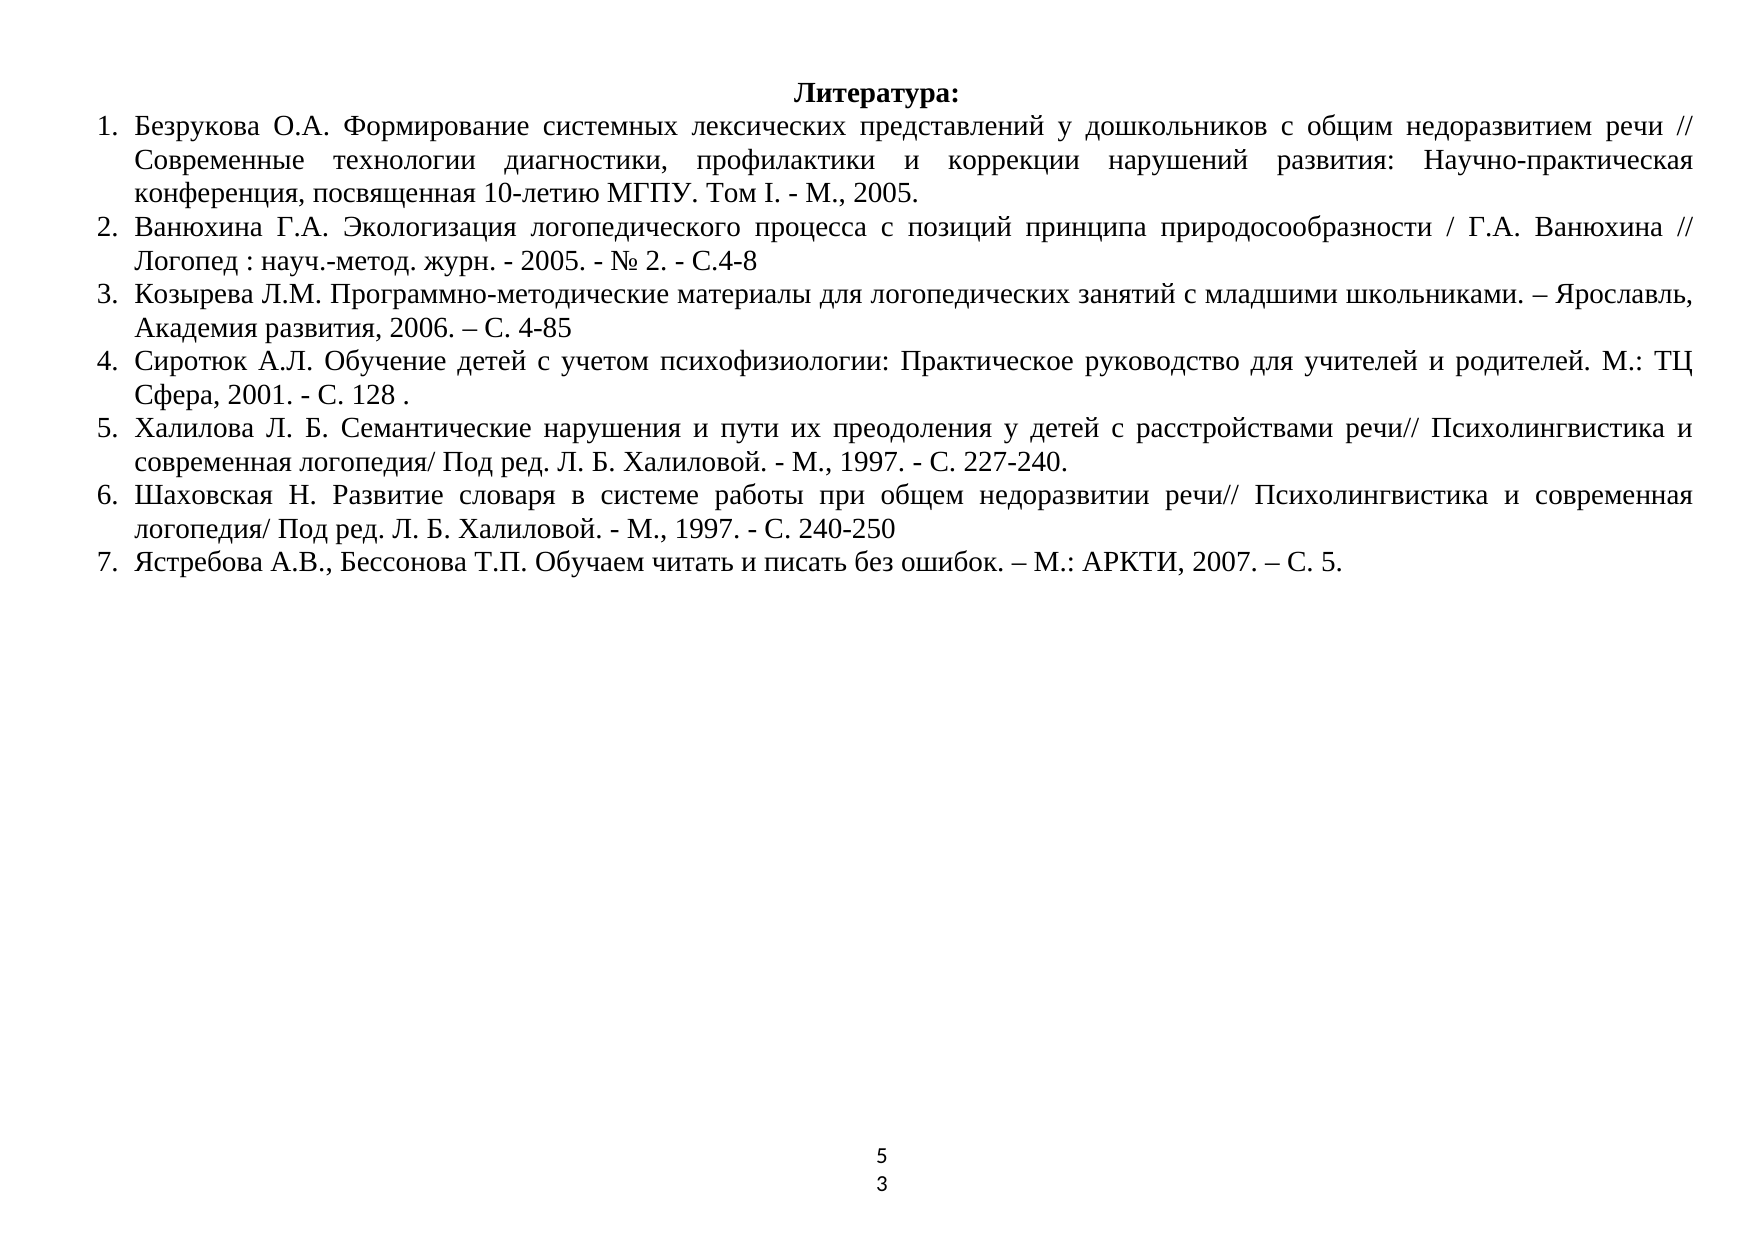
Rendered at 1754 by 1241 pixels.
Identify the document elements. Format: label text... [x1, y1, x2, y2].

text Литература: [59, 75, 1695, 108]
list Сиротюк А.Л. Обучение детей с учетом психофизиологии: Практическое руководство для учителей и родителей. М.: ТЦ Сфера, 2001. - С. 128 . [97, 343, 1695, 410]
list Ястребова А.В., Бессонова Т.П. Обучаем читать и писать без ошибок. – М.: АРКТИ, 2007. – С. 5. [97, 544, 1695, 578]
list Ванюхина Г.А. Экологизация логопедического процесса с позиций принципа природосообразности / Г.А. Ванюхина // Логопед : науч.-метод. журн. - 2005. - № 2. - C.4-8 [97, 209, 1695, 276]
list Козырева Л.М. Программно-методические материалы для логопедических занятий с младшими школьниками. – Ярославль, Академия развития, 2006. – С. 4-85 [97, 276, 1695, 343]
list Шаховская Н. Развитие словаря в системе работы при общем недоразвитии речи// Психолингвистика и современная логопедия/ Под ред. Л. Б. Халиловой. - М., 1997. - С. 240-250 [97, 477, 1695, 544]
list Безрукова О.А. Формирование системных лексических представлений у дошкольников с общим недоразвитием речи // Современные технологии диагностики, профилактики и коррекции нарушений развития: Научно-практическая конференция, посвященная 10-летию МГПУ. Том I. - М., 2005. [97, 108, 1695, 209]
list Халилова Л. Б. Семантические нарушения и пути их преодоления у детей с расстройствами речи// Психолингвистика и современная логопедия/ Под ред. Л. Б. Халиловой. - М., 1997. - С. 227-240. [97, 410, 1695, 477]
